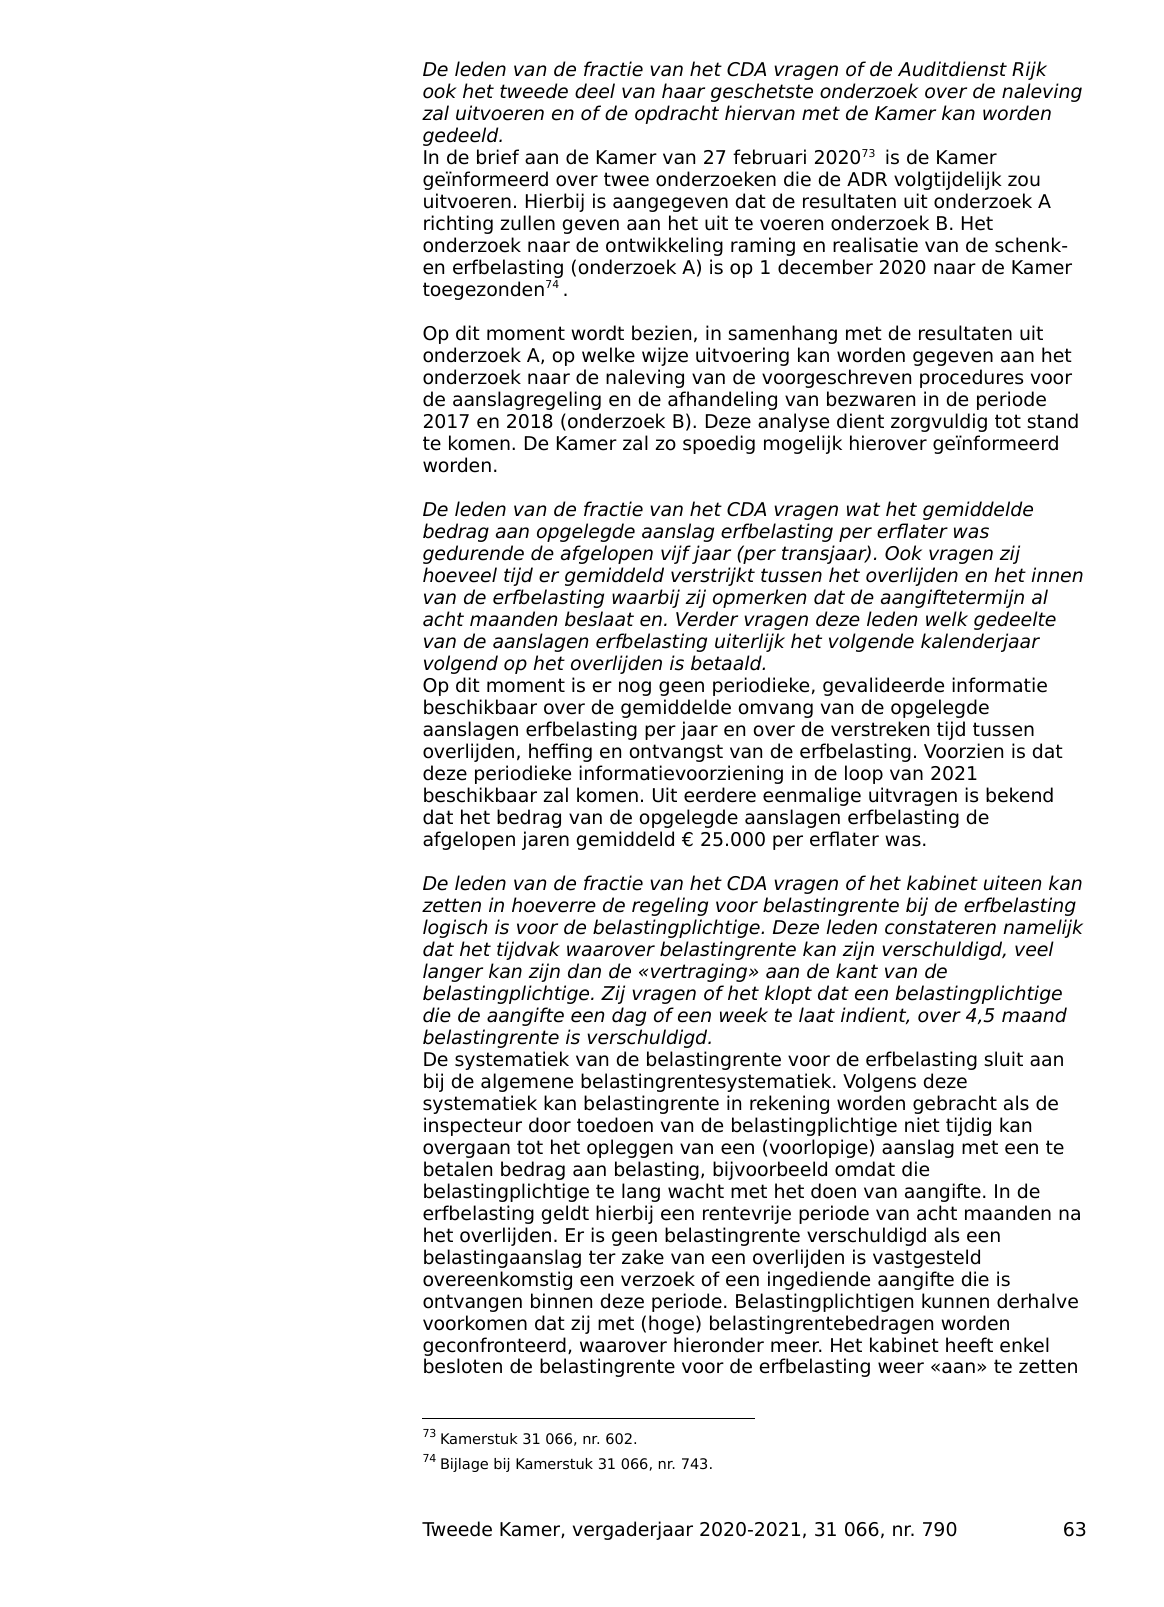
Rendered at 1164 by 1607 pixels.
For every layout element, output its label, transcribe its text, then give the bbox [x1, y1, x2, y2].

text De leden van de fractie van het CDA vragen of het kabinet uiteen kan zetten in hoeverre de regeling voor belastingrente bij de erfbelasting logisch is voor de belastingplichtige. Deze leden constateren namelijk dat het tijdvak waarover belastingrente kan zijn verschuldigd, veel langer kan zijn dan de «vertraging» aan de kant van de belastingplichtige. Zij vragen of het klopt dat een belastingplichtige die de aangifte een dag of een week te laat indient, over 4,5 maand belastingrente is verschuldigd. [422, 873, 1087, 1049]
text In de brief aan de Kamer van 27 februari 2020 is de Kamer geïnformeerd over twee onderzoeken die de ADR volgtijdelijk zou uitvoeren. Hierbij is aangegeven dat de resultaten uit onderzoek A richting zullen geven aan het uit te voeren onderzoek B. Het onderzoek naar de ontwikkeling raming en realisatie van de schenk- en erfbelasting (onderzoek A) is op 1 december 2020 naar de Kamer toegezonden. [422, 147, 1087, 301]
text Kamerstuk 31 066, nr. 602. [422, 1427, 1087, 1449]
text De systematiek van de belastingrente voor de erfbelasting sluit aan bij de algemene belastingrentesystematiek. Volgens deze systematiek kan belastingrente in rekening worden gebracht als de inspecteur door toedoen van de belastingplichtige niet tijdig kan overgaan tot het opleggen van een (voorlopige) aanslag met een te betalen bedrag aan belasting, bijvoorbeeld omdat die belastingplichtige te lang wacht met het doen van aangifte. In de erfbelasting geldt hierbij een rentevrije periode van acht maanden na het overlijden. Er is geen belastingrente verschuldigd als een belastingaanslag ter zake van een overlijden is vastgesteld overeenkomstig een verzoek of een ingediende aangifte die is ontvangen binnen deze periode. Belastingplichtigen kunnen derhalve voorkomen dat zij met (hoge) belastingrentebedragen worden geconfronteerd, waarover hieronder meer. Het kabinet heeft enkel besloten de belastingrente voor de erfbelasting weer «aan» te zetten [422, 1049, 1087, 1378]
text Bijlage bij Kamerstuk 31 066, nr. 743. [422, 1452, 1087, 1474]
text Op dit moment is er nog geen periodieke, gevalideerde informatie beschikbaar over de gemiddelde omvang van de opgelegde aanslagen erfbelasting per jaar en over de verstreken tijd tussen overlijden, heffing en ontvangst van de erfbelasting. Voorzien is dat deze periodieke informatievoorziening in de loop van 2021 beschikbaar zal komen. Uit eerdere eenmalige uitvragen is bekend dat het bedrag van de opgelegde aanslagen erfbelasting de afgelopen jaren gemiddeld € 25.000 per erflater was. [422, 675, 1087, 851]
text De leden van de fractie van het CDA vragen wat het gemiddelde bedrag aan opgelegde aanslag erfbelasting per erflater was gedurende de afgelopen vijf jaar (per transjaar). Ook vragen zij hoeveel tijd er gemiddeld verstrijkt tussen het overlijden en het innen van de erfbelasting waarbij zij opmerken dat de aangiftetermijn al acht maanden beslaat en. Verder vragen deze leden welk gedeelte van de aanslagen erfbelasting uiterlijk het volgende kalenderjaar volgend op het overlijden is betaald. [422, 499, 1087, 675]
text De leden van de fractie van het CDA vragen of de Auditdienst Rijk ook het tweede deel van haar geschetste onderzoek over de naleving zal uitvoeren en of de opdracht hiervan met de Kamer kan worden gedeeld. [422, 59, 1087, 147]
text Op dit moment wordt bezien, in samenhang met de resultaten uit onderzoek A, op welke wijze uitvoering kan worden gegeven aan het onderzoek naar de naleving van de voorgeschreven procedures voor de aanslagregeling en de afhandeling van bezwaren in de periode 2017 en 2018 (onderzoek B). Deze analyse dient zorgvuldig tot stand te komen. De Kamer zal zo spoedig mogelijk hierover geïnformeerd worden. [422, 323, 1087, 477]
